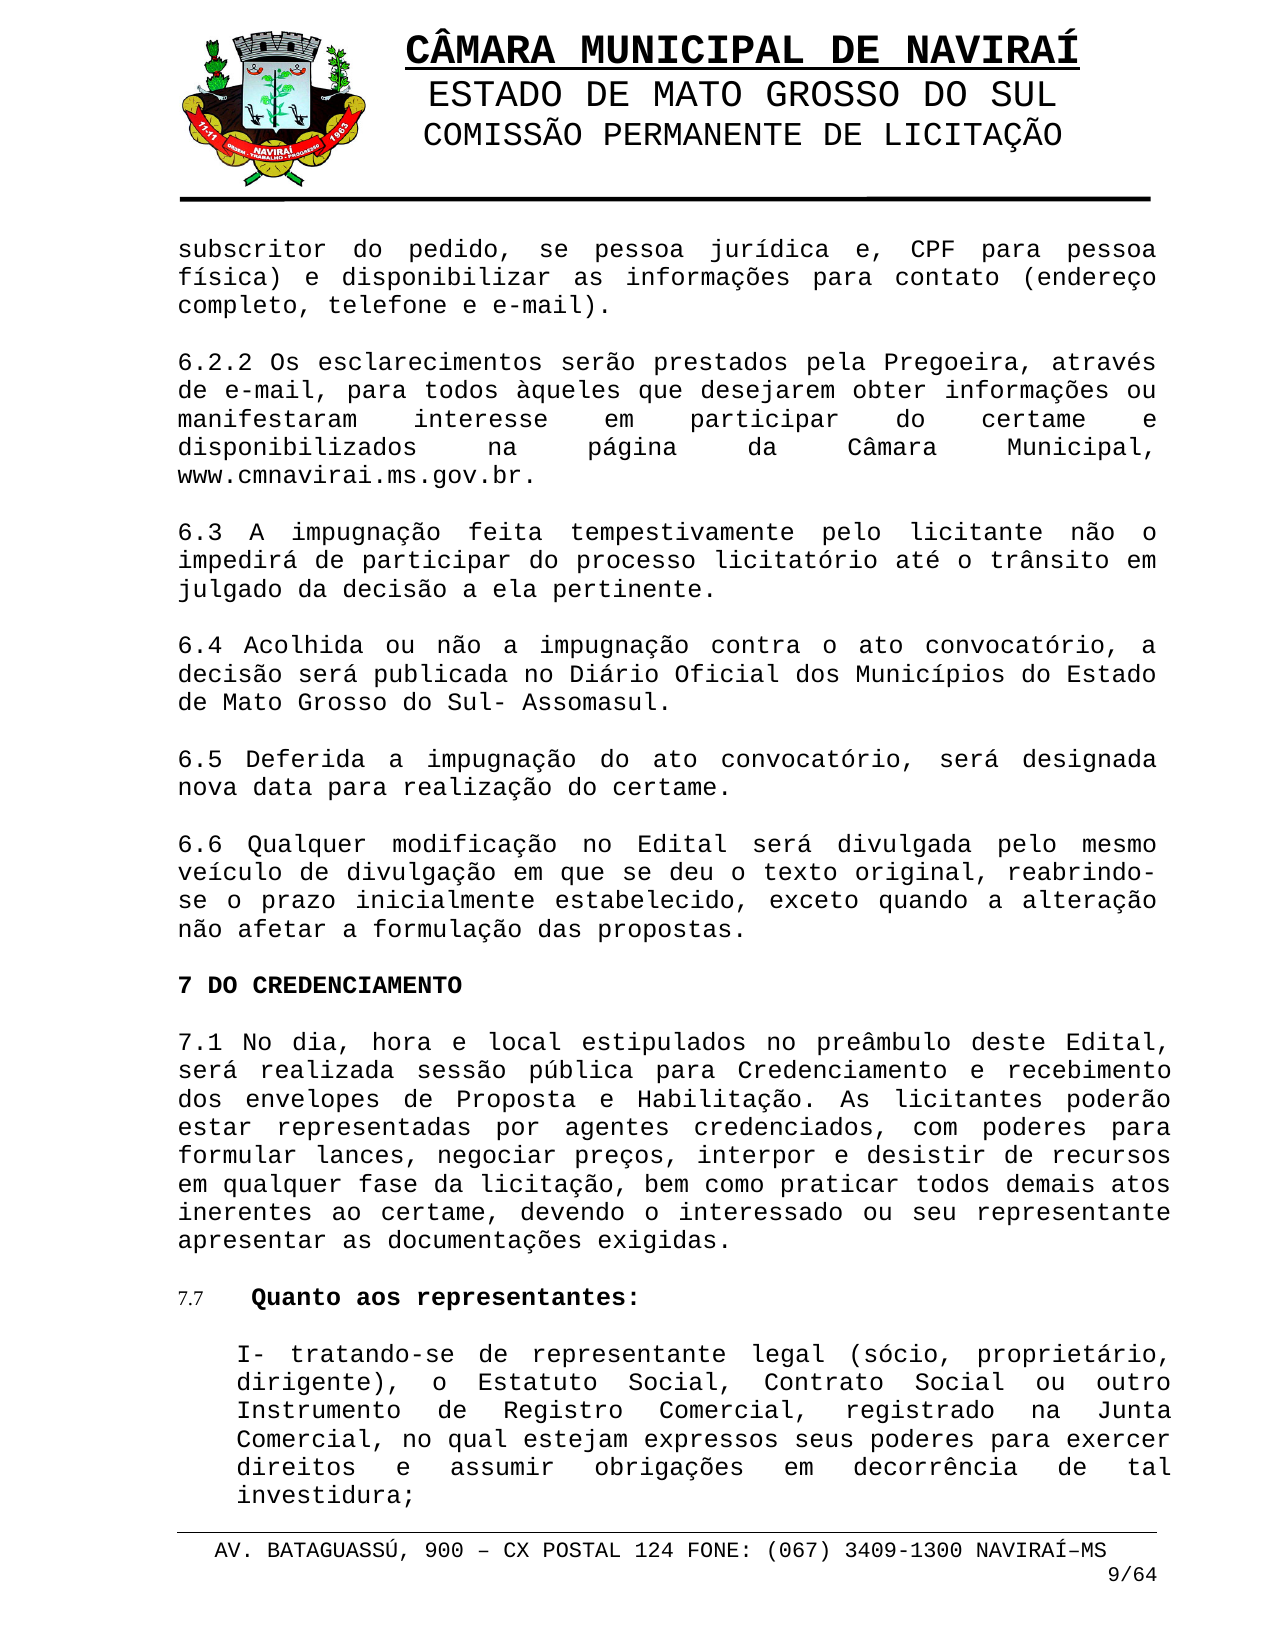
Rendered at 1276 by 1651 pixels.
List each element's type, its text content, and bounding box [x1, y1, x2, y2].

list Quanto aos representantes: [177, 1284, 1172, 1313]
text 7.1 No dia, hora e local estipulados no preâmbulo deste Edital, será realizada sessão pública para Credenciamento e recebimento dos envelopes de Proposta e Habilitação. As licitantes poderão estar representadas por agentes credenciados, com poderes para formular lances, negociar preços, interpor e desistir de recursos em qualquer fase da licitação, bem como praticar todos demais atos inerentes ao certame, devendo o interessado ou seu representante apresentar as documentações exigidas. [177, 1029, 1172, 1256]
text subscritor do pedido, se pessoa jurídica e, CPF para pessoa física) e disponibilizar as informações para contato (endereço completo, telefone e e-mail). [177, 236, 1157, 321]
text 6.4 Acolhida ou não a impugnação contra o ato convocatório, a decisão será publicada no Diário Oficial dos Municípios do Estado de Mato Grosso do Sul- Assomasul. [177, 633, 1157, 718]
text 6.5 Deferida a impugnação do ato convocatório, será designada nova data para realização do certame. [177, 746, 1157, 803]
text 6.2.2 Os esclarecimentos serão prestados pela Pregoeira, através de e-mail, para todos àqueles que desejarem obter informações ou manifestaram interesse em participar do certame e disponibilizados na página da Câmara Municipal, www.cmnavirai.ms.gov.br. [177, 349, 1157, 491]
text I- tratando-se de representante legal (sócio, proprietário, dirigente), o Estatuto Social, Contrato Social ou outro Instrumento de Registro Comercial, registrado na Junta Comercial, no qual estejam expressos seus poderes para exercer direitos e assumir obrigações em decorrência de tal investidura; [236, 1341, 1172, 1511]
text 6.3 A impugnação feita tempestivamente pelo licitante não o impedirá de participar do processo licitatório até o trânsito em julgado da decisão a ela pertinente. [177, 519, 1157, 604]
text 7 DO CREDENCIAMENTO [177, 973, 1172, 1001]
text 6.6 Qualquer modificação no Edital será divulgada pelo mesmo veículo de divulgação em que se deu o texto original, reabrindo-se o prazo inicialmente estabelecido, exceto quando a alteração não afetar a formulação das propostas. [177, 831, 1157, 944]
